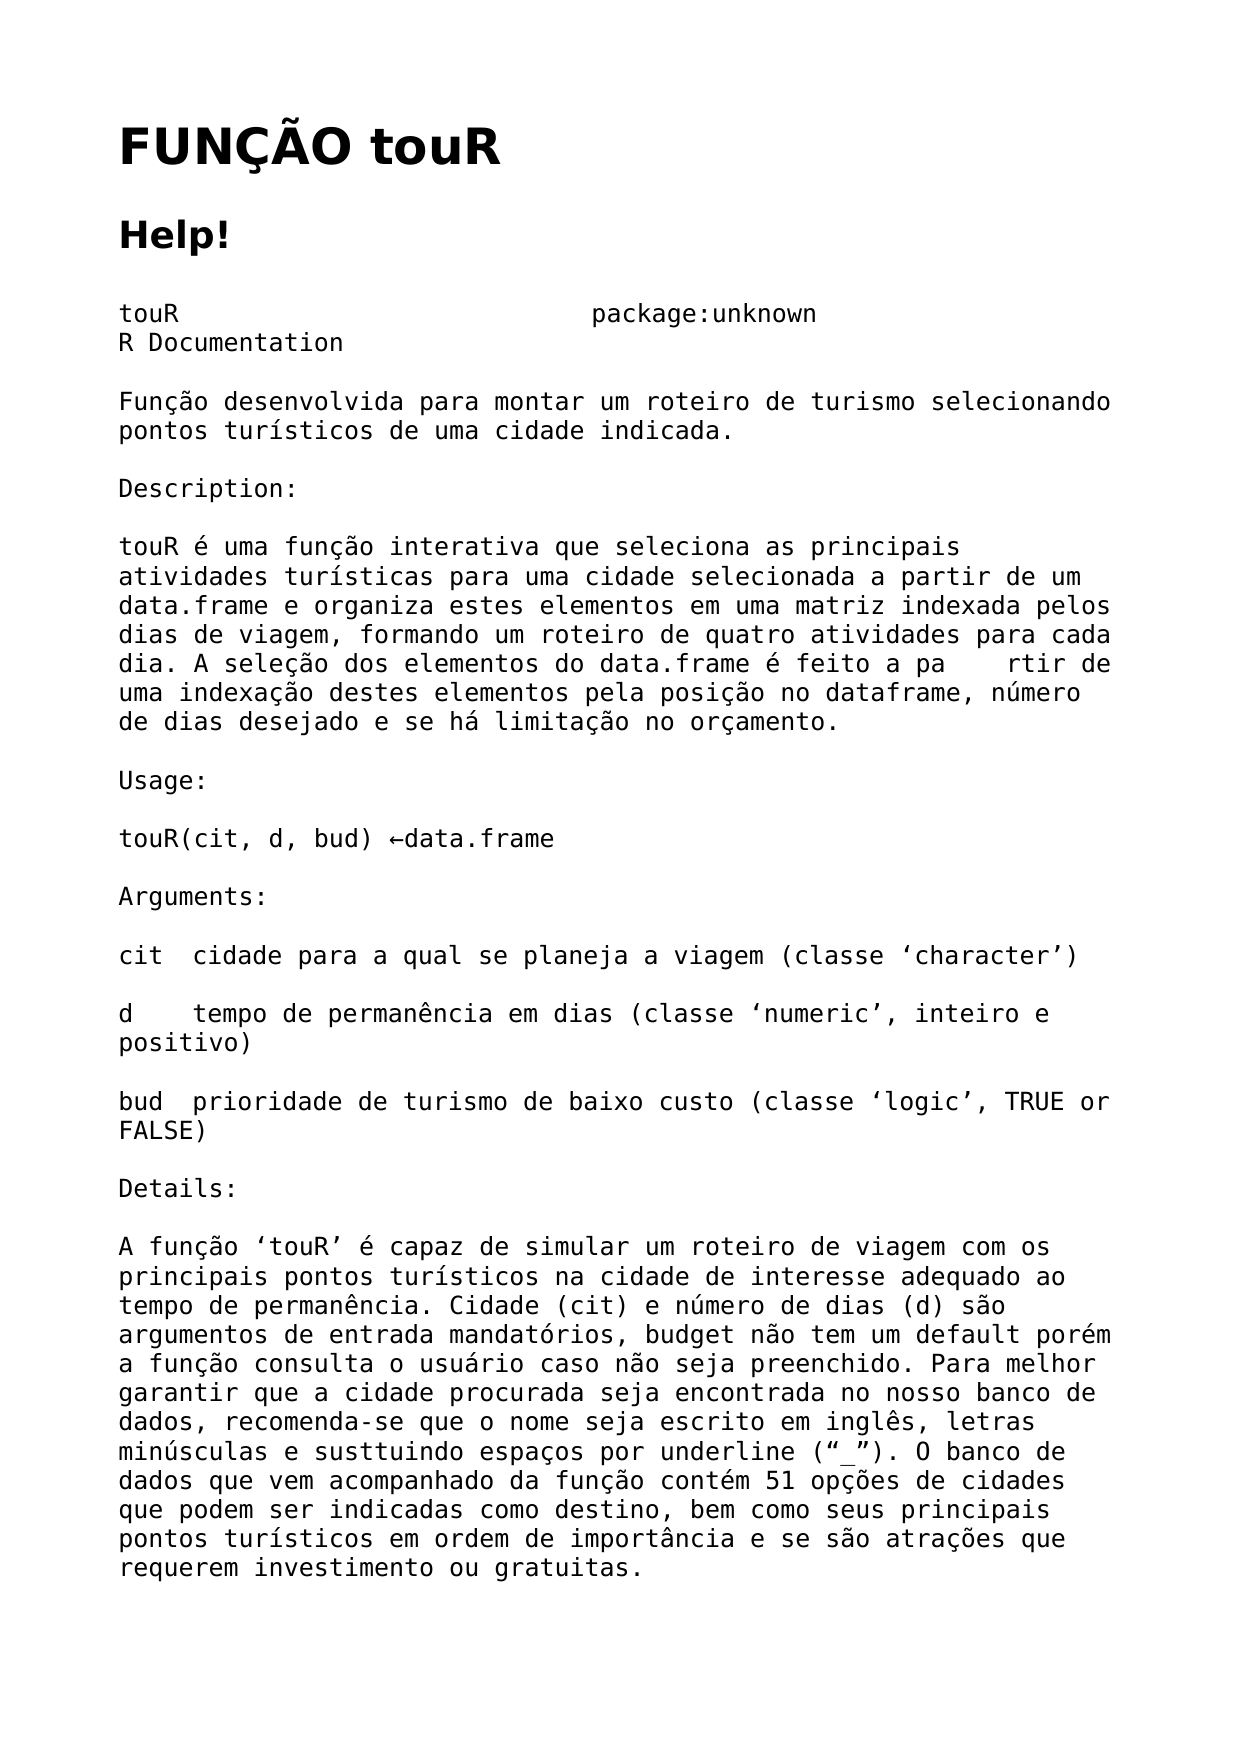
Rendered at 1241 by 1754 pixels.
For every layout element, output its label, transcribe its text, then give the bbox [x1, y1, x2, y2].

subtitle FUNÇÃO touR [118, 118, 1122, 176]
text touR package:unknown R Documentation Função desenvolvida para montar um roteiro de turismo selecionando pontos turísticos de uma cidade indicada. Description: touR é uma função interativa que seleciona as principais atividades turísticas para uma cidade selecionada a partir de um data.frame e organiza estes elementos em uma matriz indexada pelos dias de viagem, formando um roteiro de quatro atividades para cada dia. A seleção dos elementos do data.frame é feito a pa rtir de uma indexação destes elementos pela posição no dataframe, número de dias desejado e se há limitação no orçamento. Usage: touR(cit, d, bud) ←data.frame Arguments: cit cidade para a qual se planeja a viagem (classe ‘character’) d tempo de permanência em dias (classe ‘numeric’, inteiro e positivo) bud prioridade de turismo de baixo custo (classe ‘logic’, TRUE or FALSE) Details: A função ‘touR’ é capaz de simular um roteiro de viagem com os principais pontos turísticos na cidade de interesse adequado ao tempo de permanência. Cidade (cit) e número de dias (d) são argumentos de entrada mandatórios, budget não tem um default porém a função consulta o usuário caso não seja preenchido. Para melhor garantir que a cidade procurada seja encontrada no nosso banco de dados, recomenda-se que o nome seja escrito em inglês, letras minúsculas e susttuindo espaços por underline (“_”). O banco de dados que vem acompanhado da função contém 51 opções de cidades que podem ser indicadas como destino, bem como seus principais pontos turísticos em ordem de importância e se são atrações que requerem investimento ou gratuitas. [118, 270, 1122, 1612]
subtitle Help! [118, 214, 1122, 257]
